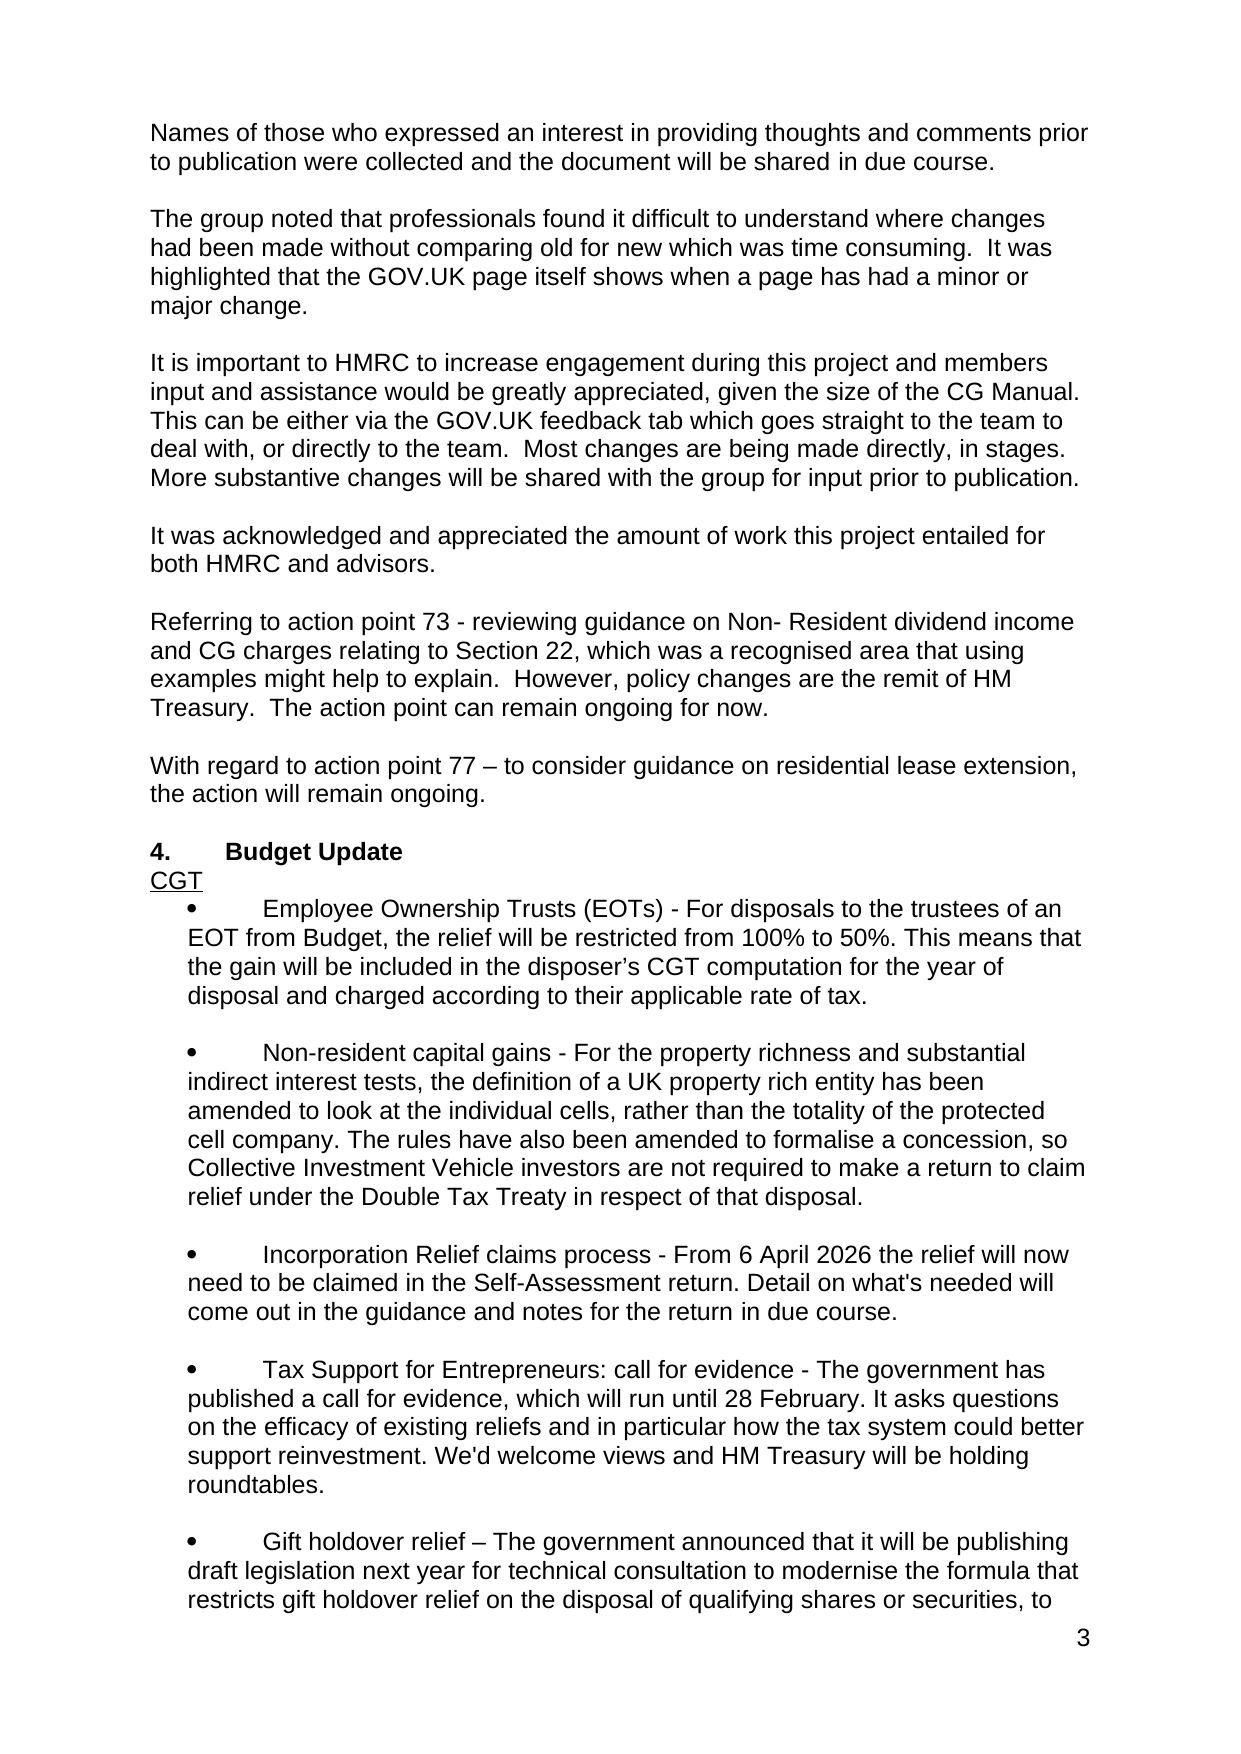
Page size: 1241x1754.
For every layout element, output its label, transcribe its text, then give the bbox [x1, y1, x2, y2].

text Referring to action point 73 - reviewing guidance on Non- Resident dividend income and CG charges relating to Section 22, which was a recognised area that using examples might help to explain. However, policy changes are the remit of HM Treasury. The action point can remain ongoing for now. [150, 607, 1090, 722]
text It is important to HMRC to increase engagement during this project and members input and assistance would be greatly appreciated, given the size of the CG Manual. This can be either via the GOV.UK feedback tab which goes straight to the team to deal with, or directly to the team. Most changes are being made directly, in stages. More substantive changes will be shared with the group for input prior to publication. [150, 348, 1090, 492]
list Non-resident capital gains - For the property richness and substantial indirect interest tests, the definition of a UK property rich entity has been amended to look at the individual cells, rather than the totality of the protected cell company. The rules have also been amended to formalise a concession, so Collective Investment Vehicle investors are not required to make a return to claim relief under the Double Tax Treaty in respect of that disposal. [187, 1038, 1090, 1211]
text The group noted that professionals found it difficult to understand where changes had been made without comparing old for new which was time consuming. It was highlighted that the GOV.UK page itself shows when a page has had a minor or major change. [150, 204, 1090, 319]
list Employee Ownership Trusts (EOTs) - For disposals to the trustees of an EOT from Budget, the relief will be restricted from 100% to 50%. This means that the gain will be included in the disposer’s CGT computation for the year of disposal and charged according to their applicable rate of tax. [187, 894, 1090, 1009]
list Gift holdover relief – The government announced that it will be publishing draft legislation next year for technical consultation to modernise the formula that restricts gift holdover relief on the disposal of qualifying shares or securities, to [187, 1527, 1090, 1614]
list Tax Support for Entrepreneurs: call for evidence - The government has published a call for evidence, which will run until 28 February. It asks questions on the efficacy of existing reliefs and in particular how the tax system could better support reinvestment. We'd welcome views and HM Treasury will be holding roundtables. [187, 1355, 1090, 1498]
text It was acknowledged and appreciated the amount of work this project entailed for both HMRC and advisors. [150, 521, 1090, 578]
text Names of those who expressed an interest in providing thoughts and comments prior to publication were collected and the document will be shared in due course. [150, 118, 1090, 176]
list Incorporation Relief claims process - From 6 April 2026 the relief will now need to be claimed in the Self-Assessment return. Detail on what's needed will come out in the guidance and notes for the return in due course. [187, 1239, 1090, 1326]
text CGT [150, 866, 1090, 894]
text 4. Budget Update [150, 837, 1090, 866]
text With regard to action point 77 – to consider guidance on residential lease extension, the action will remain ongoing. [150, 751, 1090, 808]
